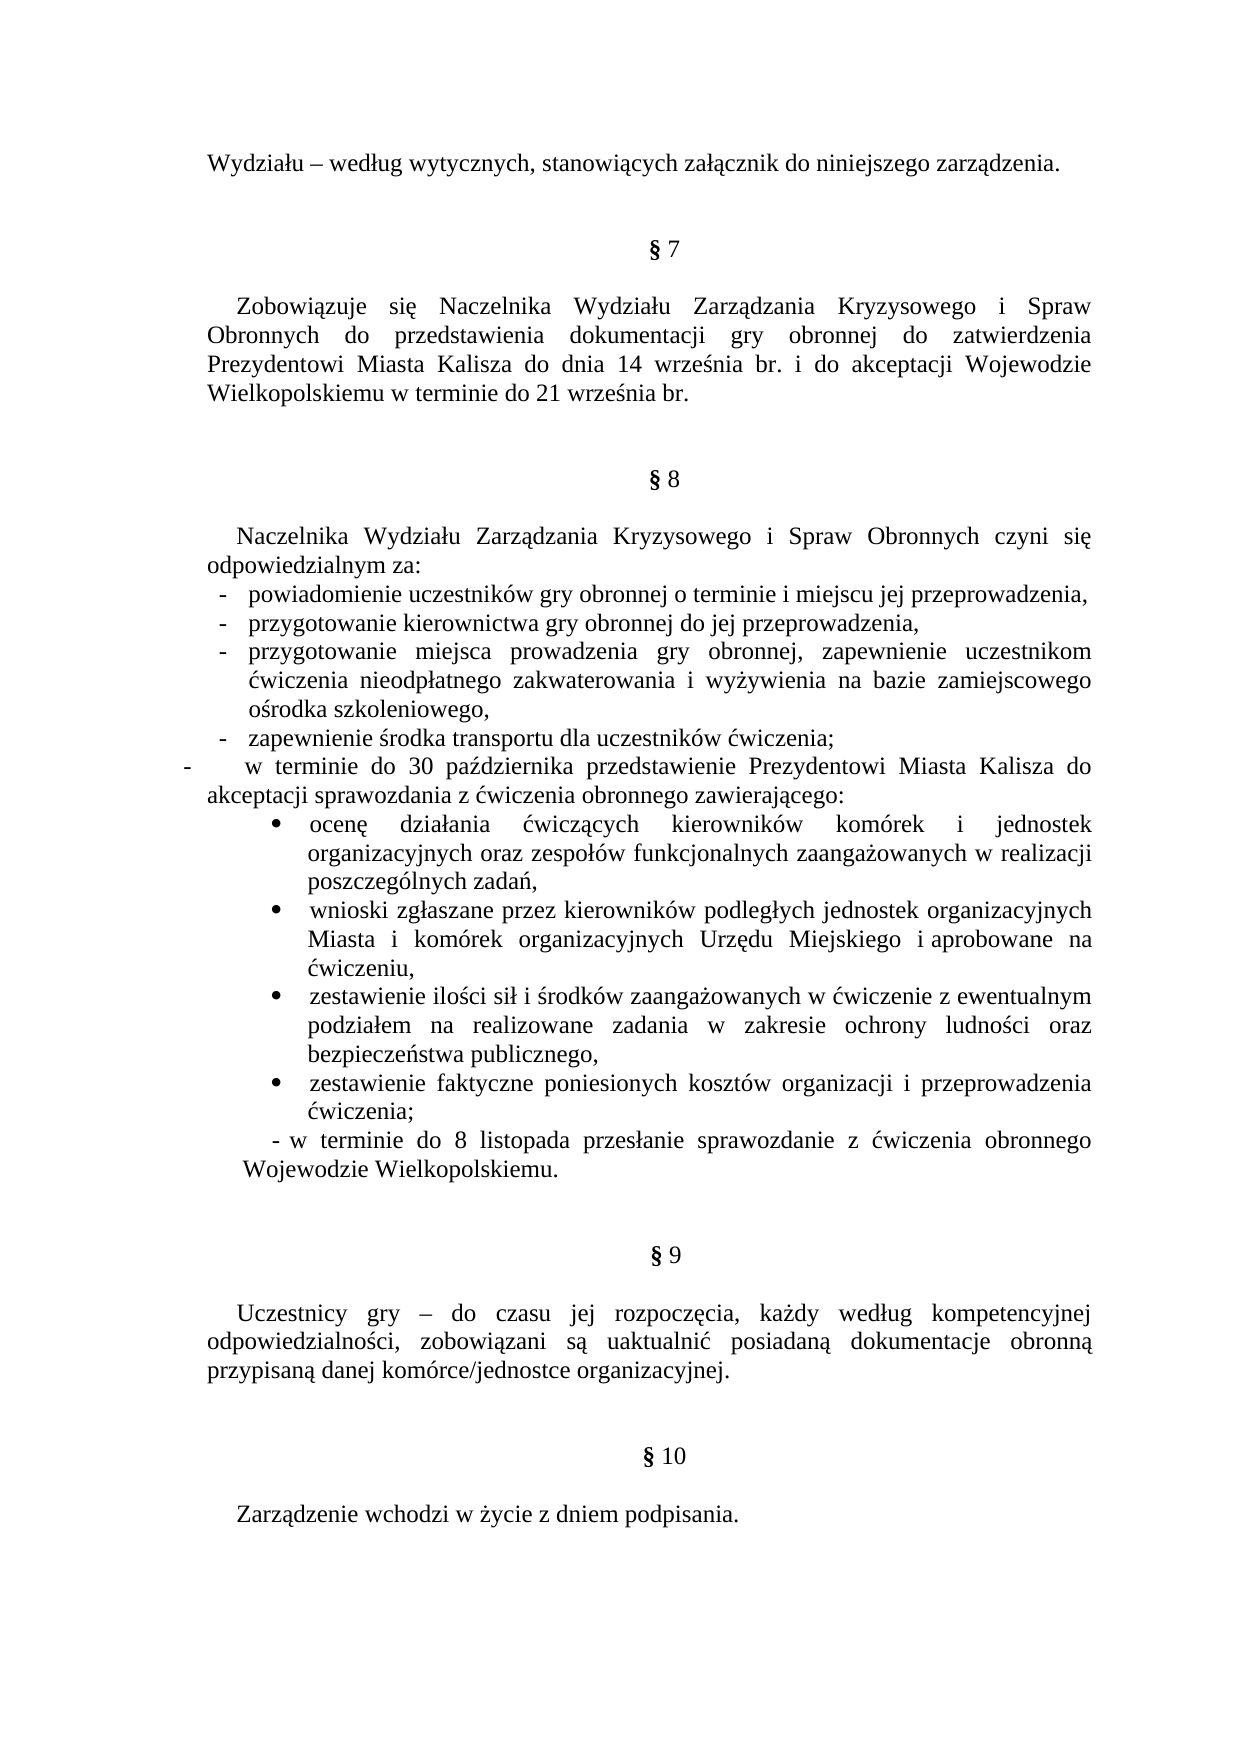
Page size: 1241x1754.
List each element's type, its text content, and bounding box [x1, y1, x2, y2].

list powiadomienie uczestników gry obronnej o terminie i miejscu jej przeprowadzenia, [218, 579, 1092, 608]
list przygotowanie kierownictwa gry obronnej do jej przeprowadzenia, [218, 608, 1092, 636]
text § 8 [207, 464, 1092, 493]
text Uczestnicy gry – do czasu jej rozpoczęcia, każdy według kompetencyjnej odpowiedzialności, zobowiązani są uaktualnić posiadaną dokumentacje obronną przypisaną danej komórce/jednostce organizacyjnej. [207, 1298, 1092, 1384]
text Naczelnika Wydziału Zarządzania Kryzysowego i Spraw Obronnych czyni się odpowiedzialnym za: [207, 521, 1092, 579]
list zapewnienie środka transportu dla uczestników ćwiczenia; [218, 723, 1092, 751]
text § 10 [207, 1441, 1092, 1470]
list ocenę działania ćwiczących kierowników komórek i jednostek organizacyjnych oraz zespołów funkcjonalnych zaangażowanych w realizacji poszczególnych zadań, [272, 809, 1092, 895]
text § 9 [239, 1240, 1092, 1269]
text Wydziału – według wytycznych, stanowiących załącznik do niniejszego zarządzenia. [207, 148, 1092, 176]
list zestawienie ilości sił i środków zaangażowanych w ćwiczenie z ewentualnym podziałem na realizowane zadania w zakresie ochrony ludności oraz bezpieczeństwa publicznego, [272, 981, 1092, 1068]
list w terminie do 8 listopada przesłanie sprawozdanie z ćwiczenia obronnego Wojewodzie Wielkopolskiemu. [242, 1125, 1092, 1183]
text Zarządzenie wchodzi w życie z dniem podpisania. [207, 1499, 1092, 1528]
list przygotowanie miejsca prowadzenia gry obronnej, zapewnienie uczestnikom ćwiczenia nieodpłatnego zakwaterowania i wyżywienia na bazie zamiejscowego ośrodka szkoleniowego, [218, 636, 1092, 723]
text Zobowiązuje się Naczelnika Wydziału Zarządzania Kryzysowego i Spraw Obronnych do przedstawienia dokumentacji gry obronnej do zatwierdzenia Prezydentowi Miasta Kalisza do dnia 14 września br. i do akceptacji Wojewodzie Wielkopolskiemu w terminie do 21 września br. [207, 291, 1092, 406]
text § 7 [207, 234, 1092, 263]
list wnioski zgłaszane przez kierowników podległych jednostek organizacyjnych Miasta i komórek organizacyjnych Urzędu Miejskiego i aprobowane na ćwiczeniu, [272, 895, 1092, 981]
list zestawienie faktyczne poniesionych kosztów organizacji i przeprowadzenia ćwiczenia; [272, 1068, 1092, 1125]
list w terminie do 30 października przedstawienie Prezydentowi Miasta Kalisza do akceptacji sprawozdania z ćwiczenia obronnego zawierającego: [183, 751, 1092, 809]
